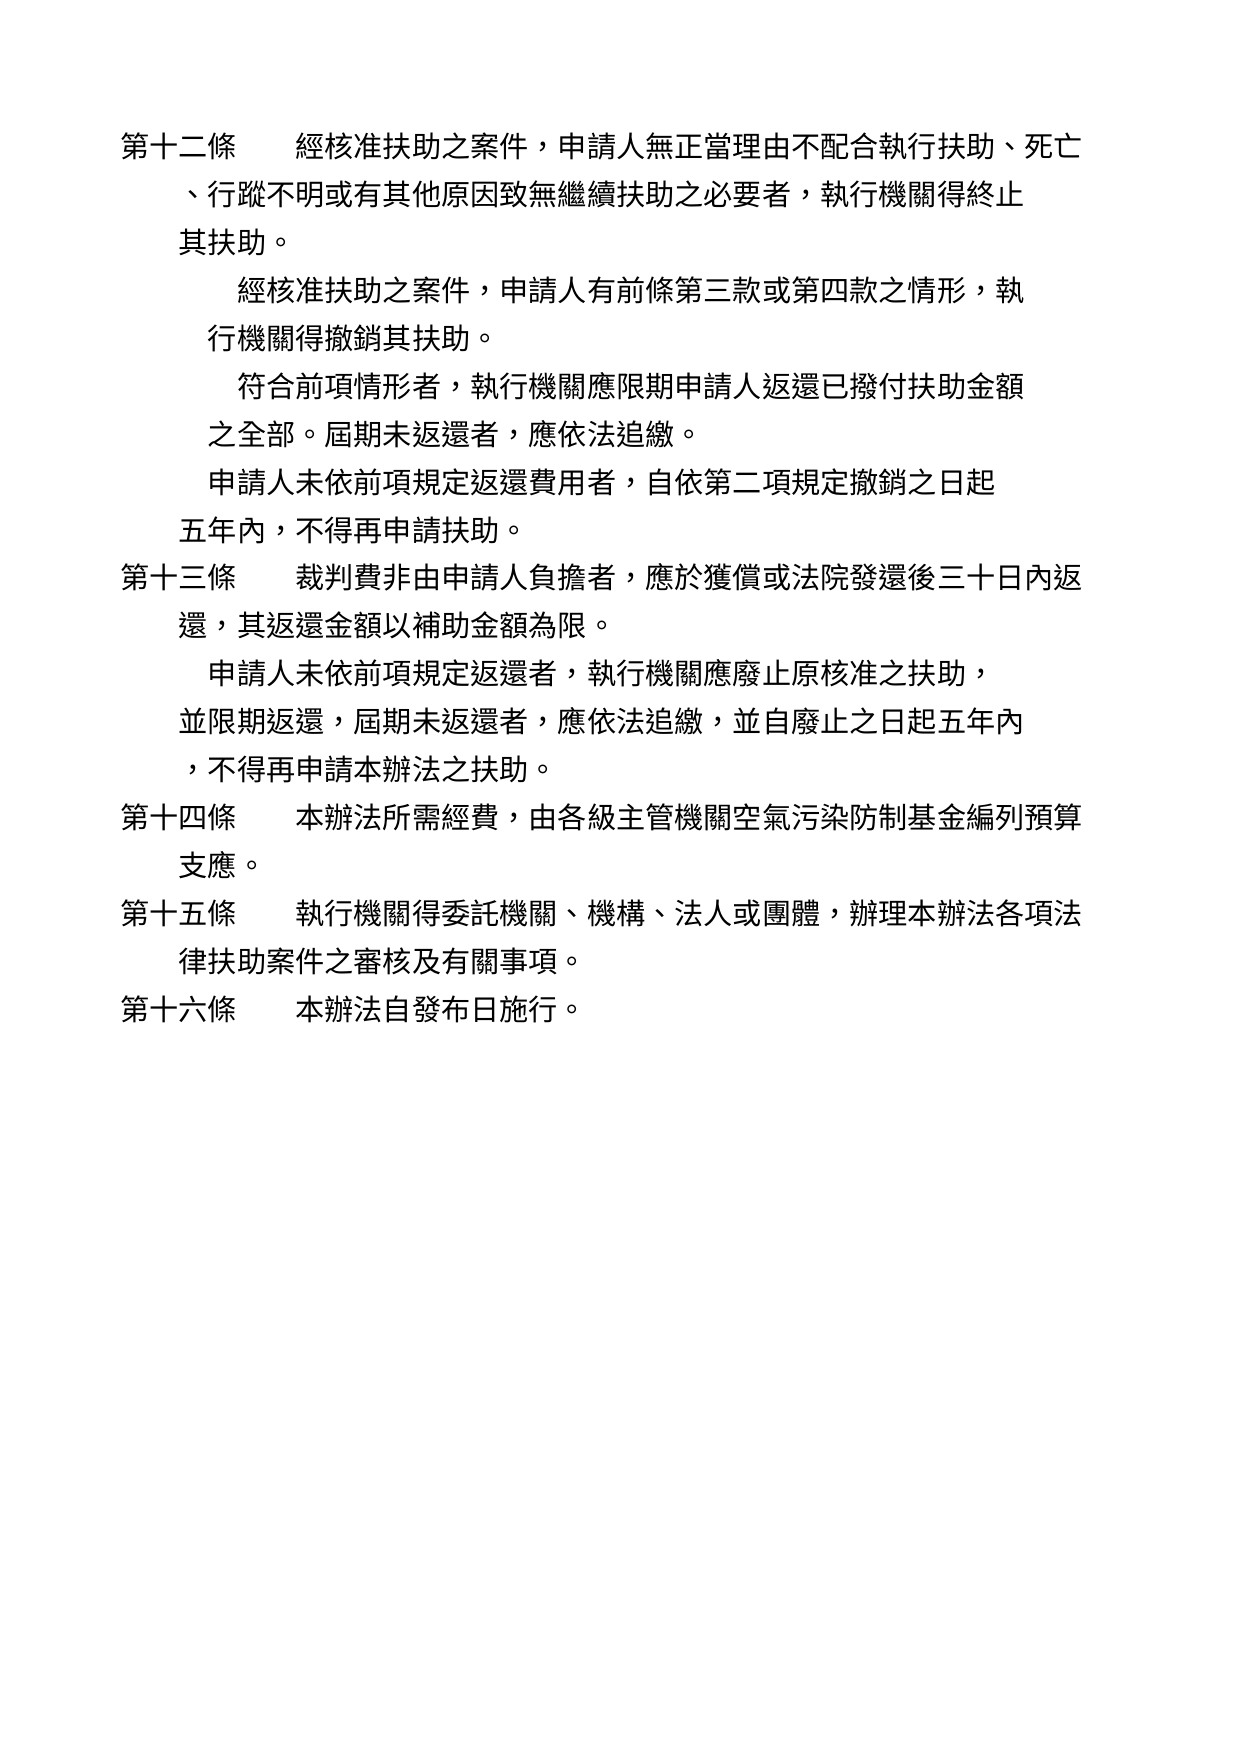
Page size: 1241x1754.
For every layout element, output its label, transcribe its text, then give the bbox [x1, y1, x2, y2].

text 之全部。屆期未返還者，應依法追繳。 [106, 406, 1122, 453]
text 申請人未依前項規定返還者，執行機關應廢止原核准之扶助， [106, 645, 1122, 693]
text 第十五條 執行機關得委託機關、機構、法人或團體，辦理本辦法各項法 [106, 885, 1122, 933]
text 支應。 [106, 837, 1122, 885]
text 申請人未依前項規定返還費用者，自依第二項規定撤銷之日起 [106, 453, 1122, 501]
text 行機關得撤銷其扶助。 [106, 310, 1122, 358]
text 經核准扶助之案件，申請人有前條第三款或第四款之情形，執 [106, 262, 1122, 310]
text ，不得再申請本辦法之扶助。 [106, 741, 1122, 789]
text 其扶助。 [106, 214, 1122, 262]
text 第十六條 本辦法自發布日施行。 [106, 981, 1122, 1028]
text 五年內，不得再申請扶助。 [106, 501, 1122, 549]
text 第十四條 本辦法所需經費，由各級主管機關空氣污染防制基金編列預算 [106, 789, 1122, 837]
text 第十三條 裁判費非由申請人負擔者，應於獲償或法院發還後三十日內返 [106, 549, 1122, 597]
text 第十二條 經核准扶助之案件，申請人無正當理由不配合執行扶助、死亡 [106, 118, 1122, 166]
text 、行蹤不明或有其他原因致無繼續扶助之必要者，執行機關得終止 [106, 166, 1122, 214]
text 律扶助案件之審核及有關事項。 [106, 933, 1122, 981]
text 符合前項情形者，執行機關應限期申請人返還已撥付扶助金額 [106, 358, 1122, 406]
text 還，其返還金額以補助金額為限。 [106, 597, 1122, 645]
text 並限期返還，屆期未返還者，應依法追繳，並自廢止之日起五年內 [106, 693, 1122, 741]
